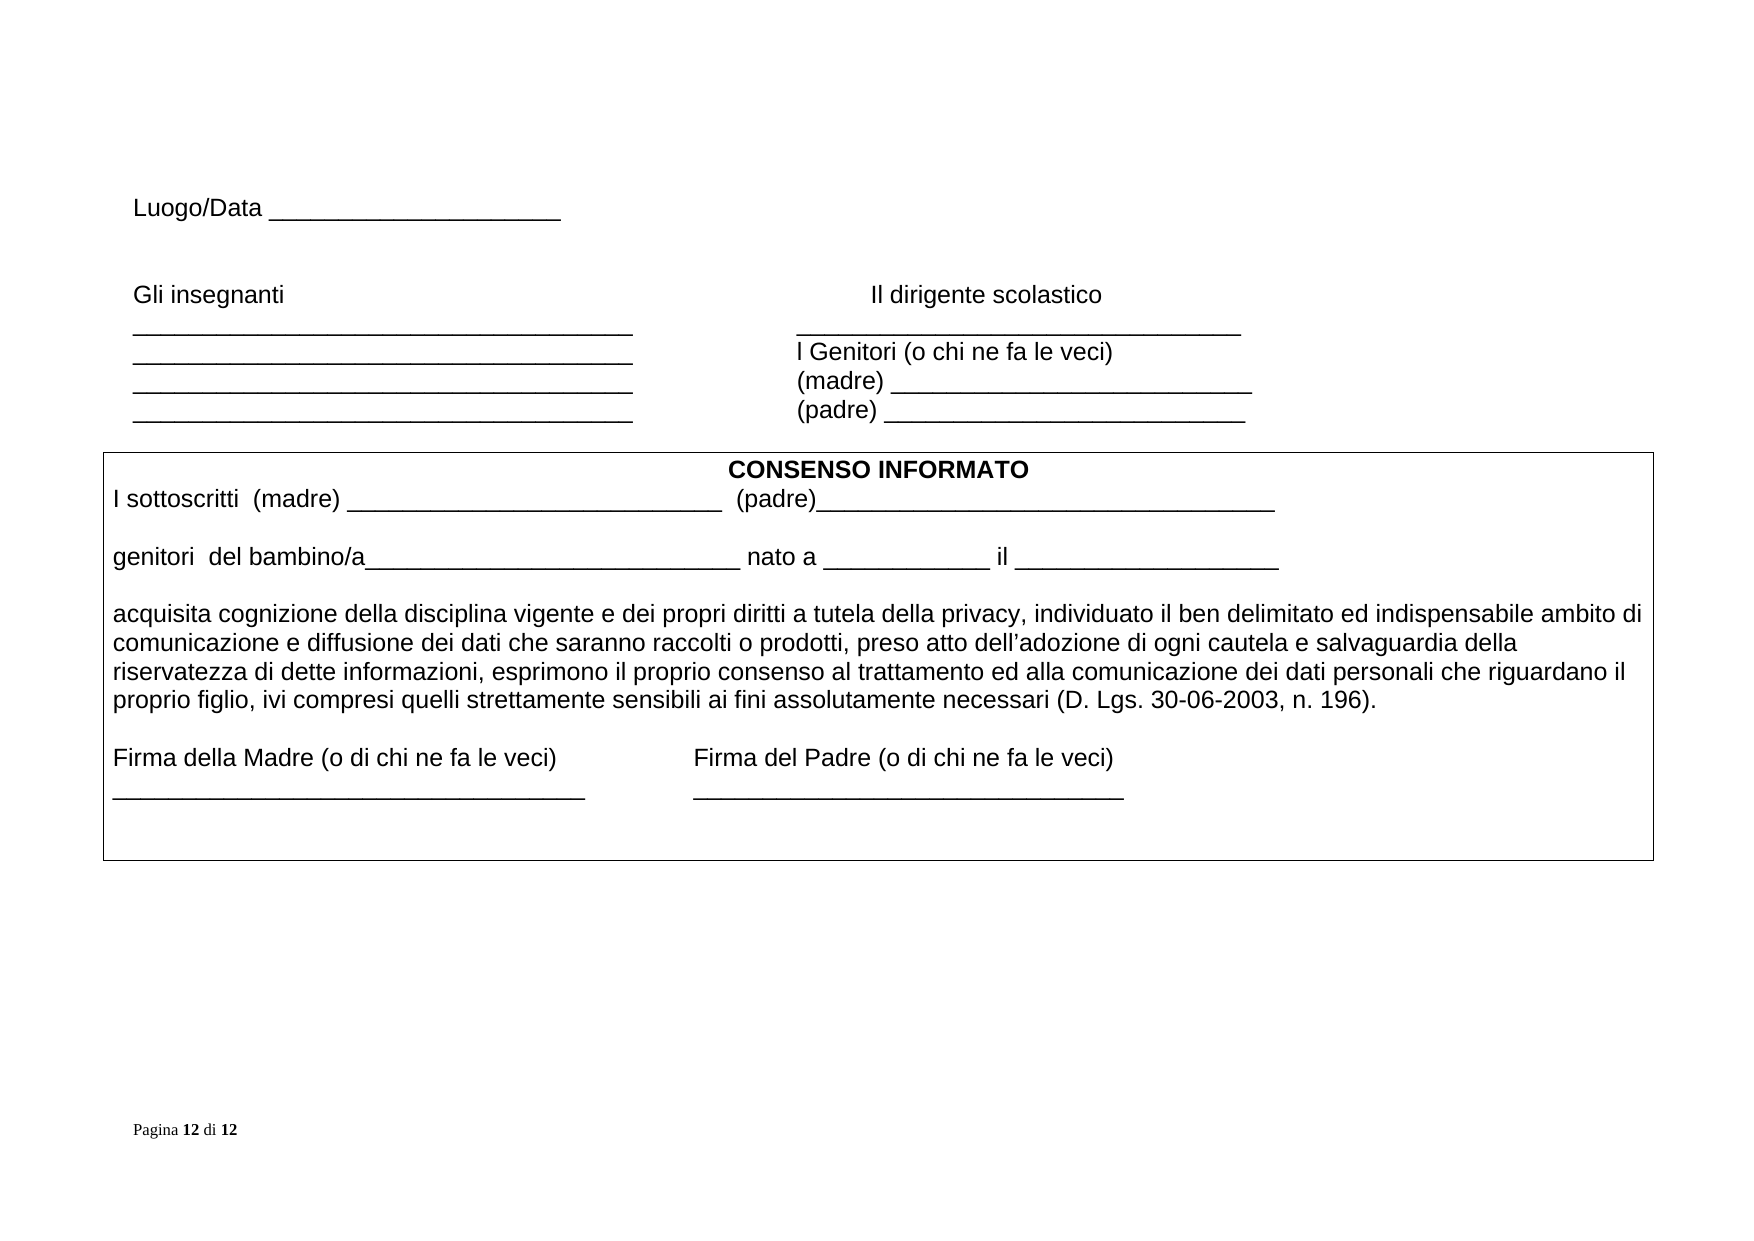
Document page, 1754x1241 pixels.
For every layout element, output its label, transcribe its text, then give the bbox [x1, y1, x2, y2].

text ____________________________________ l Genitori (o chi ne fa le veci) [133, 337, 1654, 366]
text Firma della Madre (o di chi ne fa le veci) Firma del Padre (o di chi ne fa le veci) [104, 739, 1653, 768]
text genitori del bambino/a___________________________ nato a ____________ il ___________________ [104, 538, 1653, 570]
text Gli insegnanti Il dirigente scolastico [133, 279, 1654, 308]
text CONSENSO INFORMATO [104, 453, 1653, 481]
text ____________________________________ ________________________________ [133, 308, 1654, 337]
text __________________________________ _______________________________ [104, 768, 1653, 800]
text ____________________________________ (madre) __________________________ [133, 366, 1654, 394]
text Luogo/Data _____________________ [133, 193, 1654, 222]
text I sottoscritti (madre) ___________________________ (padre)_________________________________ [104, 481, 1653, 513]
text ____________________________________ (padre) __________________________ [133, 394, 1654, 423]
text acquisita cognizione della disciplina vigente e dei propri diritti a tutela della privacy, individuato il ben delimitato ed indispensabile ambito di comunicazione e diffusione dei dati che saranno raccolti o prodotti, preso atto dell’adozione di ogni cautela e salvaguardia della riservatezza di dette informazioni, esprimono il proprio consenso al trattamento ed alla comunicazione dei dati personali che riguardano il proprio figlio, ivi compresi quelli strettamente sensibili ai fini assolutamente necessari (D. Lgs. 30-06-2003, n. 196). [104, 596, 1653, 714]
